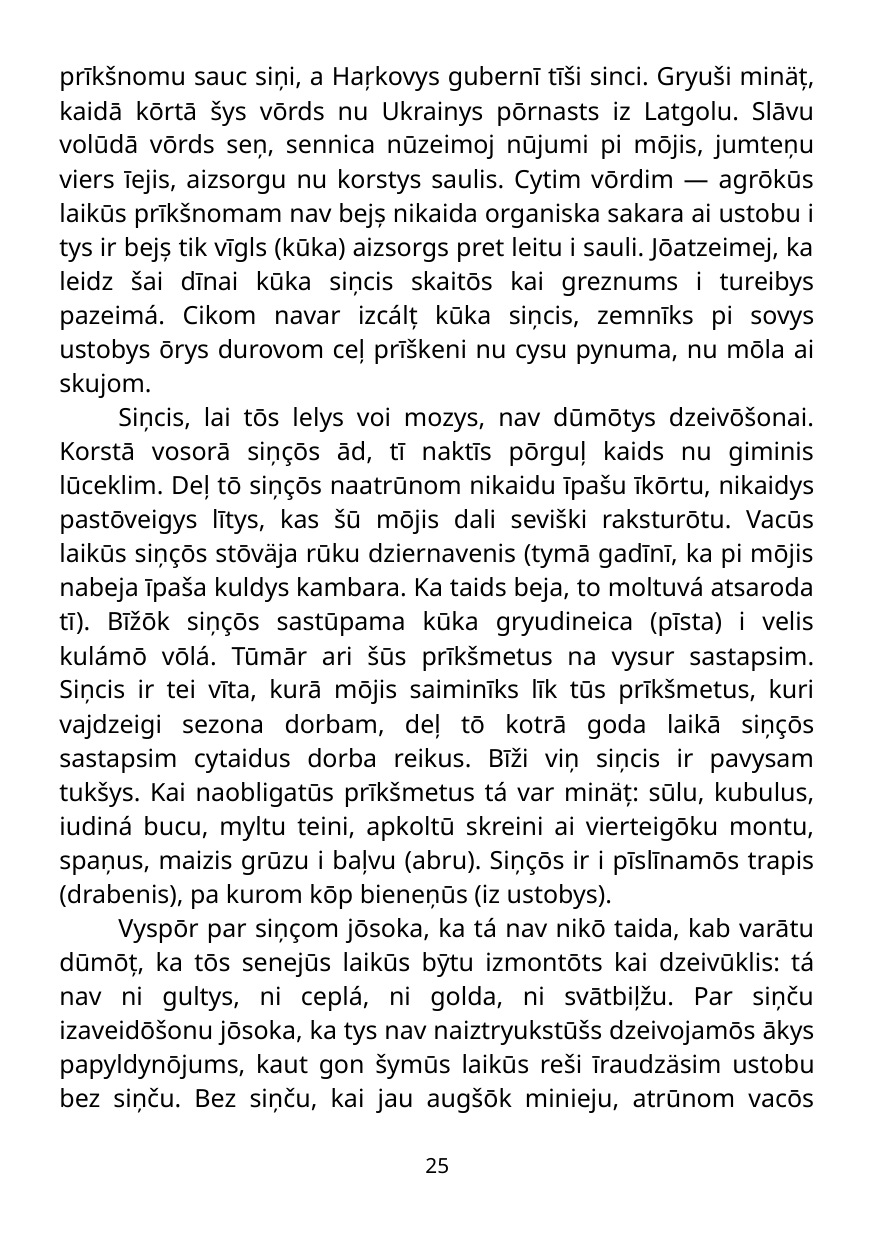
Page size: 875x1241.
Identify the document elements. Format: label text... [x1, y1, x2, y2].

text prīkšnomu sauc siņi, a Haŗkovys gubernī tīši sinci. Gryuši minäț, kaidā kōrtā šys vōrds nu Ukrainys pōrnasts iz Latgolu. Slāvu volūdā vōrds seņ, sennica nūzeimoj nūjumi pi mōjis, jumteņu viers īejis, aizsorgu nu korstys saulis. Cytim vōrdim — agrōkūs laikūs prīkšnomam nav bejș nikaida organiska sakara ai ustobu i tys ir bejș tik vīgls (kūka) aizsorgs pret leitu i sauli. Jōatzeimej, ka leidz šai dīnai kūka siņcis skaitōs kai greznums i tureibys pazeimá. Cikom navar izcálț kūka siņcis, zemnīks pi sovys ustobys ōrys durovom ceļ prīškeni nu cysu pynuma, nu mōla ai skujom. [59, 59, 815, 400]
text Vyspōr par siņçom jōsoka, ka tá nav nikō taida, kab varātu dūmōț, ka tōs senejūs laikūs bȳtu izmontōts kai dzeivūklis: tá nav ni gultys, ni ceplá, ni golda, ni svātbiļžu. Par siņču izaveidōšonu jōsoka, ka tys nav naiztryukstūšs dzeivojamōs ākys papyldynōjums, kaut gon šymūs laikūs reši īraudzäsim ustobu bez siņču. Bez siņču, kai jau augšōk minieju, atrūnom vacōs [59, 911, 815, 1115]
text Siņcis, lai tōs lelys voi mozys, nav dūmōtys dzeivōšonai. Korstā vosorā siņçōs ād, tī naktīs pōrguļ kaids nu giminis lūceklim. Deļ tō siņçōs naatrūnom nikaidu īpašu īkōrtu, nikaidys pastōveigys lītys, kas šū mōjis dali seviški raksturōtu. Vacūs laikūs siņçōs stōväja rūku dziernavenis (tymā gadīnī, ka pi mōjis nabeja īpaša kuldys kambara. Ka taids beja, to moltuvá atsaroda tī). Bīžōk siņçōs sastūpama kūka gryudineica (pīsta) i velis kulámō vōlá. Tūmār ari šūs prīkšmetus na vysur sastapsim. Siņcis ir tei vīta, kurā mōjis saiminīks līk tūs prīkšmetus, kuri vajdzeigi sezona dorbam, deļ tō kotrā goda laikā siņçōs sastapsim cytaidus dorba reikus. Bīži viņ siņcis ir pavysam tukšys. Kai naobligatūs prīkšmetus tá var minäț: sūlu, kubulus, iudiná bucu, myltu teini, apkoltū skreini ai vierteigōku montu, spaņus, maizis grūzu i baļvu (abru). Siņçōs ir i pīslīnamōs trapis (drabenis), pa kurom kōp bieneņūs (iz ustobys). [59, 400, 815, 911]
